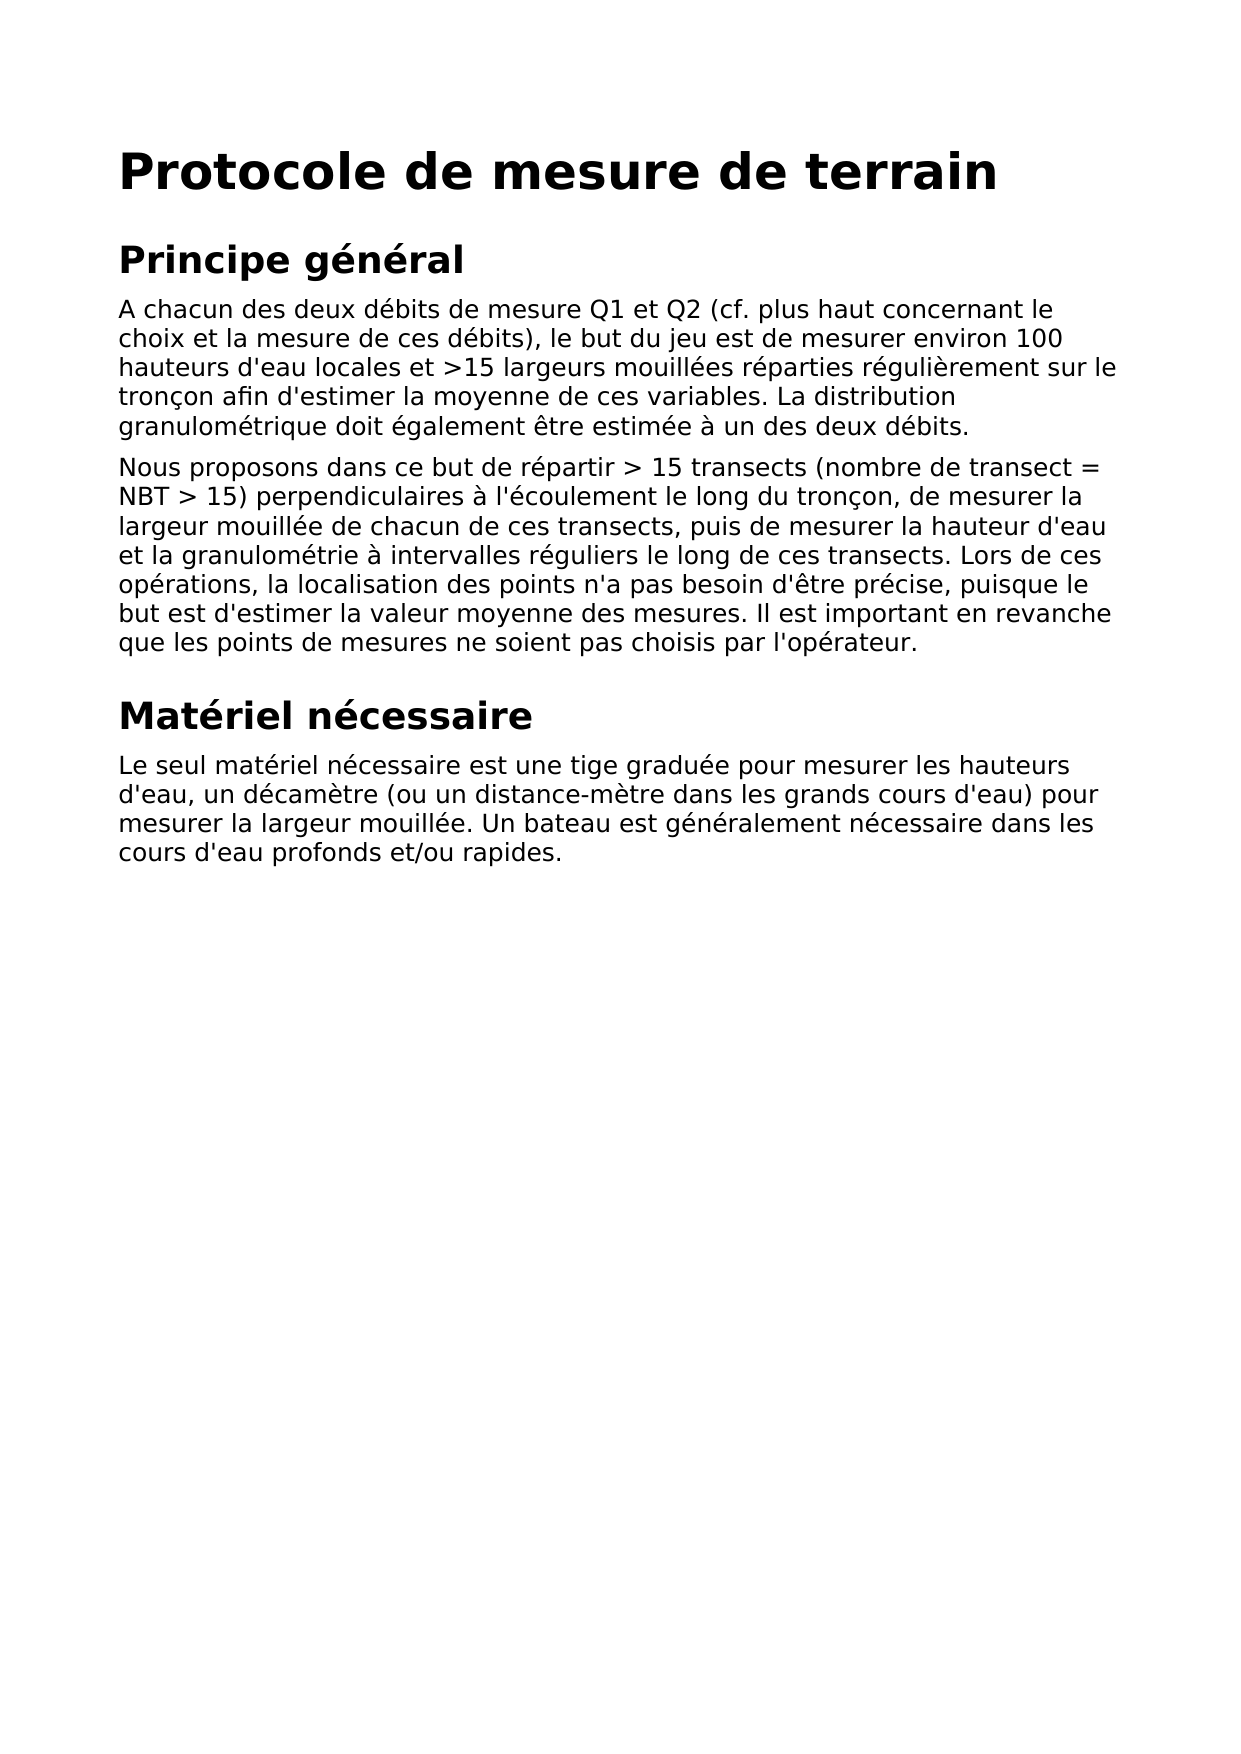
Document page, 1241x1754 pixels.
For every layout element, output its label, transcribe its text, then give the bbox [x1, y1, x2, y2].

text Nous proposons dans ce but de répartir > 15 transects (nombre de transect = NBT > 15) perpendiculaires à l'écoulement le long du tronçon, de mesurer la largeur mouillée de chacun de ces transects, puis de mesurer la hauteur d'eau et la granulométrie à intervalles réguliers le long de ces transects. Lors de ces opérations, la localisation des points n'a pas besoin d'être précise, puisque le but est d'estimer la valeur moyenne des mesures. Il est important en revanche que les points de mesures ne soient pas choisis par l'opérateur. [118, 453, 1122, 657]
text A chacun des deux débits de mesure Q1 et Q2 (cf. plus haut concernant le choix et la mesure de ces débits), le but du jeu est de mesurer environ 100 hauteurs d'eau locales et >15 largeurs mouillées réparties régulièrement sur le tronçon afin d'estimer la moyenne de ces variables. La distribution granulométrique doit également être estimée à un des deux débits. [118, 295, 1122, 441]
text Le seul matériel nécessaire est une tige graduée pour mesurer les hauteurs d'eau, un décamètre (ou un distance-mètre dans les grands cours d'eau) pour mesurer la largeur mouillée. Un bateau est généralement nécessaire dans les cours d'eau profonds et/ou rapides. [118, 751, 1122, 868]
subtitle Principe général [118, 239, 1122, 282]
subtitle Matériel nécessaire [118, 695, 1122, 739]
subtitle Protocole de mesure de terrain [118, 143, 1122, 201]
